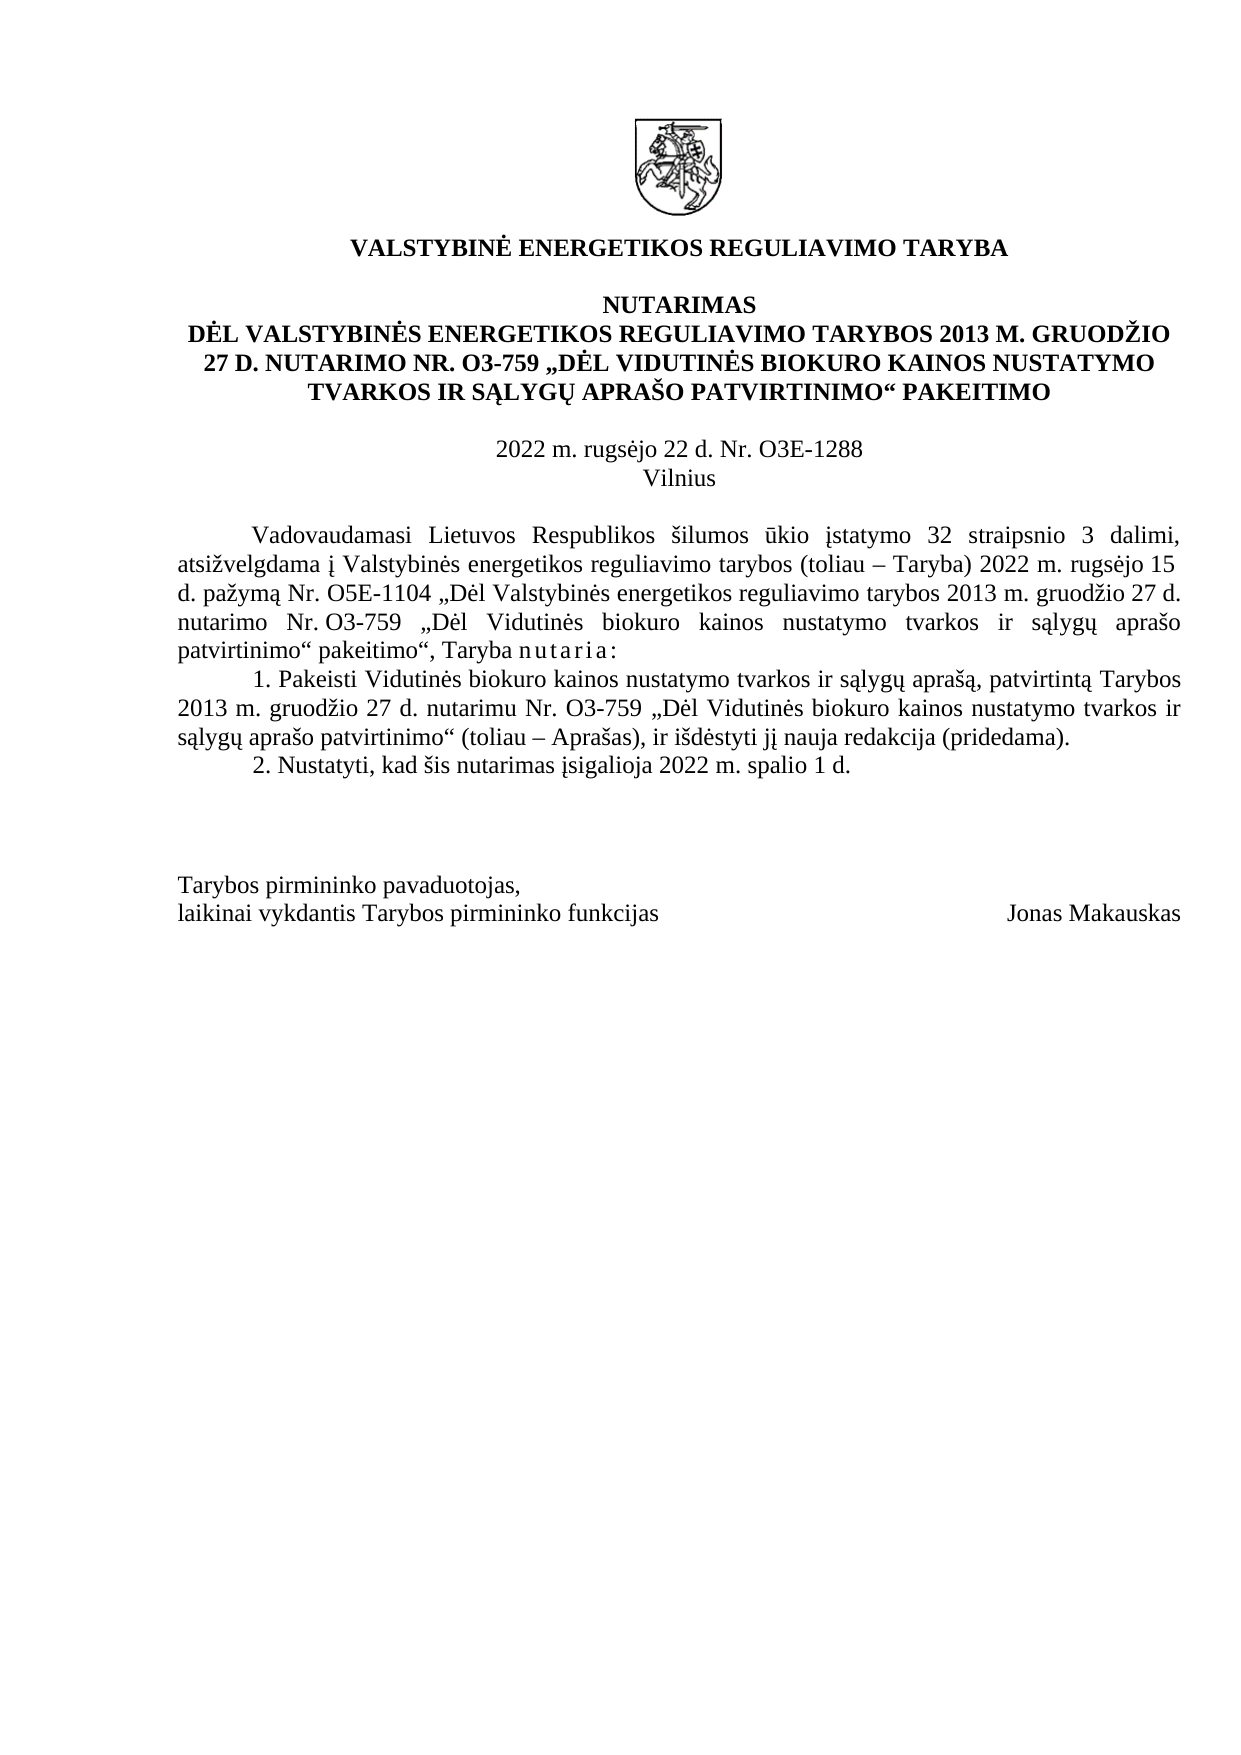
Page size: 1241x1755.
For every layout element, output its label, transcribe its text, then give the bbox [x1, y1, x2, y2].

text 1. Pakeisti Vidutinės biokuro kainos nustatymo tvarkos ir sąlygų aprašą, patvirtintą Tarybos 2013 m. gruodžio 27 d. nutarimu Nr. O3-759 „Dėl Vidutinės biokuro kainos nustatymo tvarkos ir sąlygų aprašo patvirtinimo“ (toliau – Aprašas), ir išdėstyti jį nauja redakcija (pridedama). [177, 664, 1181, 750]
text Tarybos pirmininko pavaduotojas, [177, 870, 1181, 898]
text Vilnius [177, 463, 1181, 492]
text NUTARIMAS [177, 290, 1181, 319]
text vALSTYBINĖ ENERGETIKOS reguliavimo Taryba [177, 233, 1181, 262]
text DĖL VALSTYBINĖS ENERGETIKOS REGULIAVIMO TARYBOS 2013 M. GRUODŽIO 27 D. NUTARIMO NR. O3-759 „DĖL VIDUTINĖS BIOKURO KAINOS NUSTATYMO TVARKOS IR SĄLYGŲ APRAŠO PATVIRTINIMO“ PAKEITIMO [177, 319, 1181, 405]
text 2. Nustatyti, kad šis nutarimas įsigalioja 2022 m. spalio 1 d. [252, 750, 1181, 779]
text laikinai vykdantis Tarybos pirmininko funkcijas Jonas Makauskas [177, 898, 1181, 927]
text Vadovaudamasi Lietuvos Respublikos šilumos ūkio įstatymo 32 straipsnio 3 dalimi, atsižvelgdama į Valstybinės energetikos reguliavimo tarybos (toliau – Taryba) 2022 m. rugsėjo 15 d. pažymą Nr. O5E-1104 „Dėl Valstybinės energetikos reguliavimo tarybos 2013 m. gruodžio 27 d. nutarimo Nr. O3-759 „Dėl Vidutinės biokuro kainos nustatymo tvarkos ir sąlygų aprašo patvirtinimo“ pakeitimo“, Taryba nutaria: [177, 520, 1181, 664]
text 2022 m. rugsėjo 22 d. Nr. O3E-1288 [177, 434, 1181, 463]
